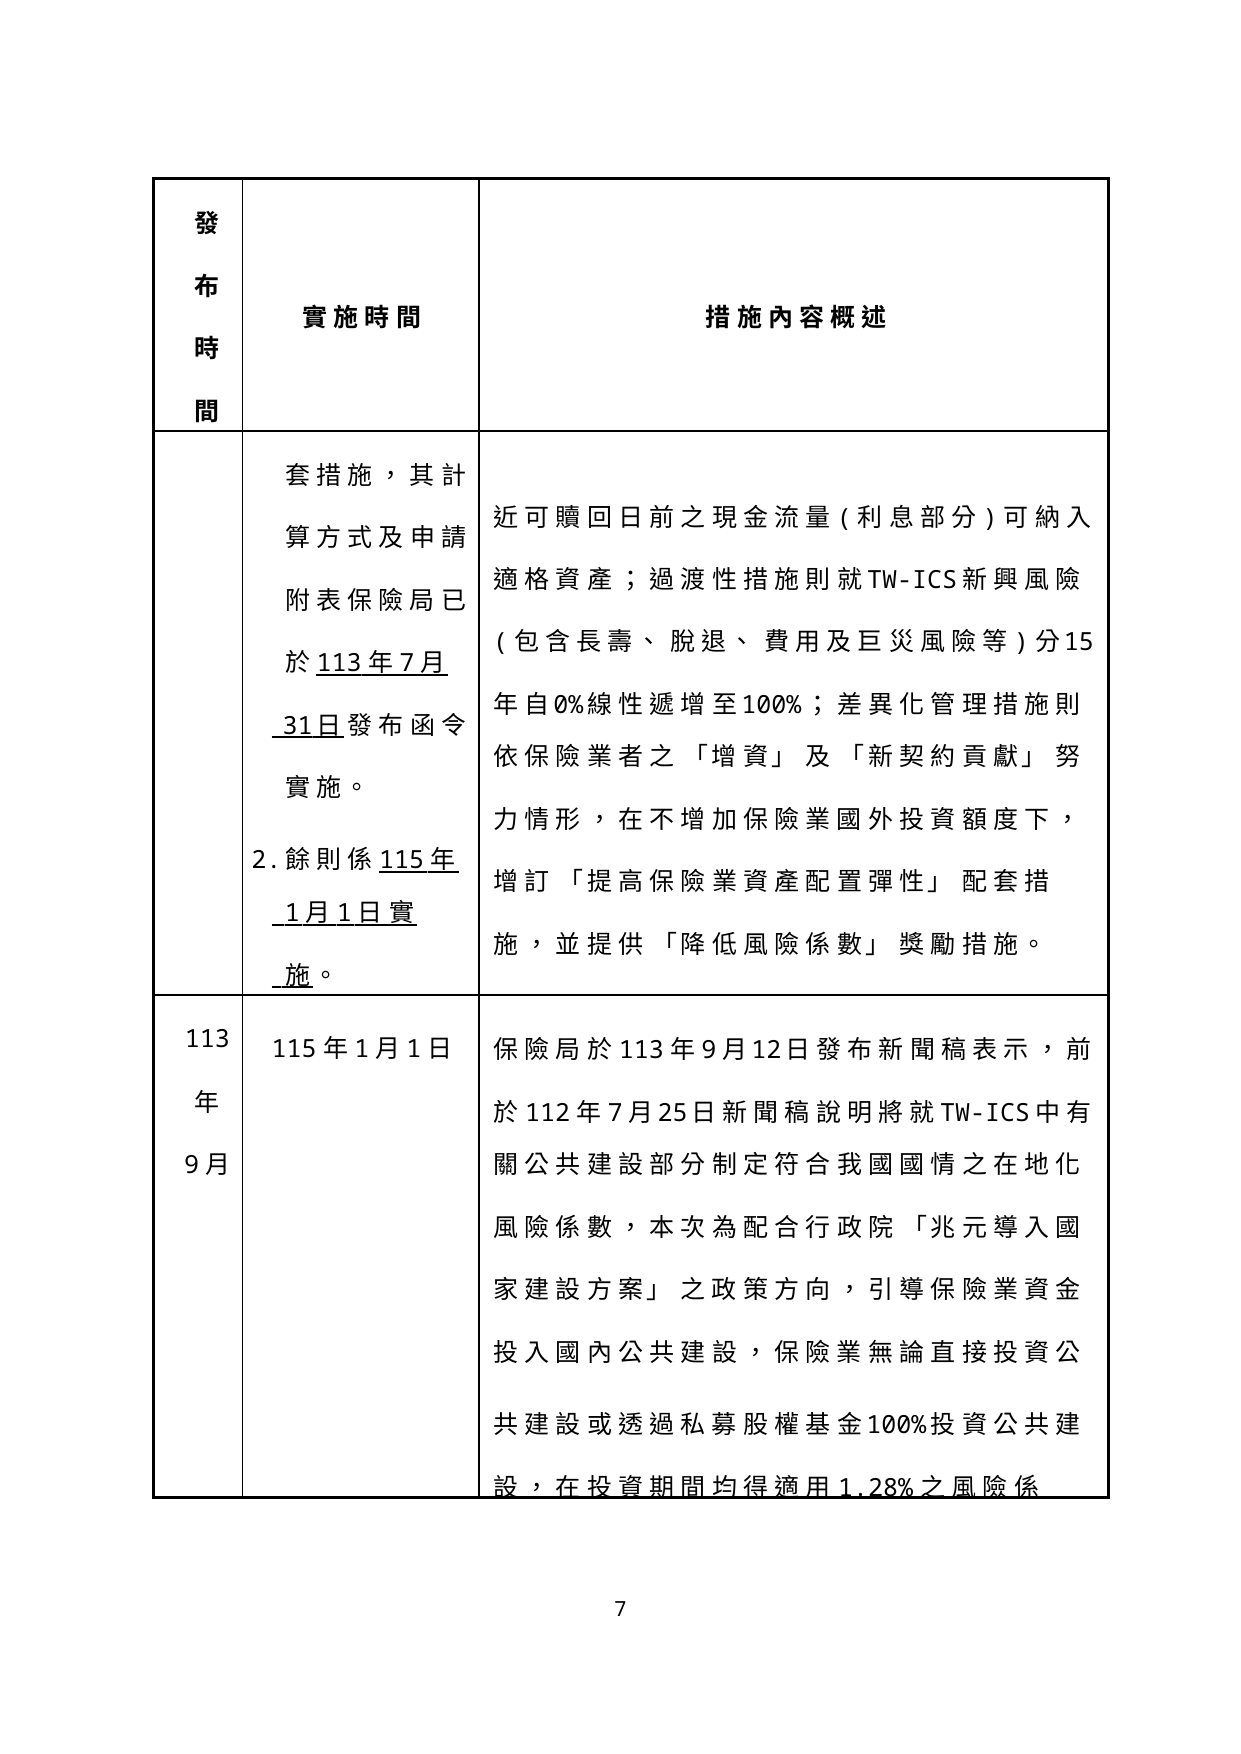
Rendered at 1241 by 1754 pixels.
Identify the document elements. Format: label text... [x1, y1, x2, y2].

table_cell 115年1月1日 [243, 996, 478, 1496]
table_cell 保險局於113年9月12日發布新聞稿表示，前於112年7月25日新聞稿說明將就TW-ICS中有關公共建設部分制定符合我國國情之在地化風險係數，本次為配合行政院「兆元導入國家建設方案」之政策方向，引導保險業資金投入國內公共建設，保險業無論直接投資公共建設或透過私募股權基金100%投資公共建設，在投資期間均得適用1.28%之風險係 [480, 996, 1107, 1496]
table_cell 113年 9月 [155, 996, 242, 1496]
table_cell 近可贖回日前之現金流量(利息部分)可納入適格資產；過渡性措施則就TW-ICS新興風險(包含長壽、脫退、費用及巨災風險等)分15年自0%線性遞增至100%；差異化管理措施則依保險業者之「增資」及「新契約貢獻」努力情形，在不增加保險業國外投資額度下，增訂「提高保險業資產配置彈性」配套措施，並提供「降低風險係數」獎勵措施。 [480, 432, 1107, 994]
table_header 措施內容概述 [480, 180, 1107, 430]
table_header 發布 時間 [155, 180, 242, 430]
table_cell 套措施，其計算方式及申請附表保險局已於113年7月31日發布函令實施。 2.餘則係115年1月1日實施。 [243, 432, 478, 994]
table_header 實施時間 [243, 180, 478, 430]
table_cell [155, 432, 242, 994]
